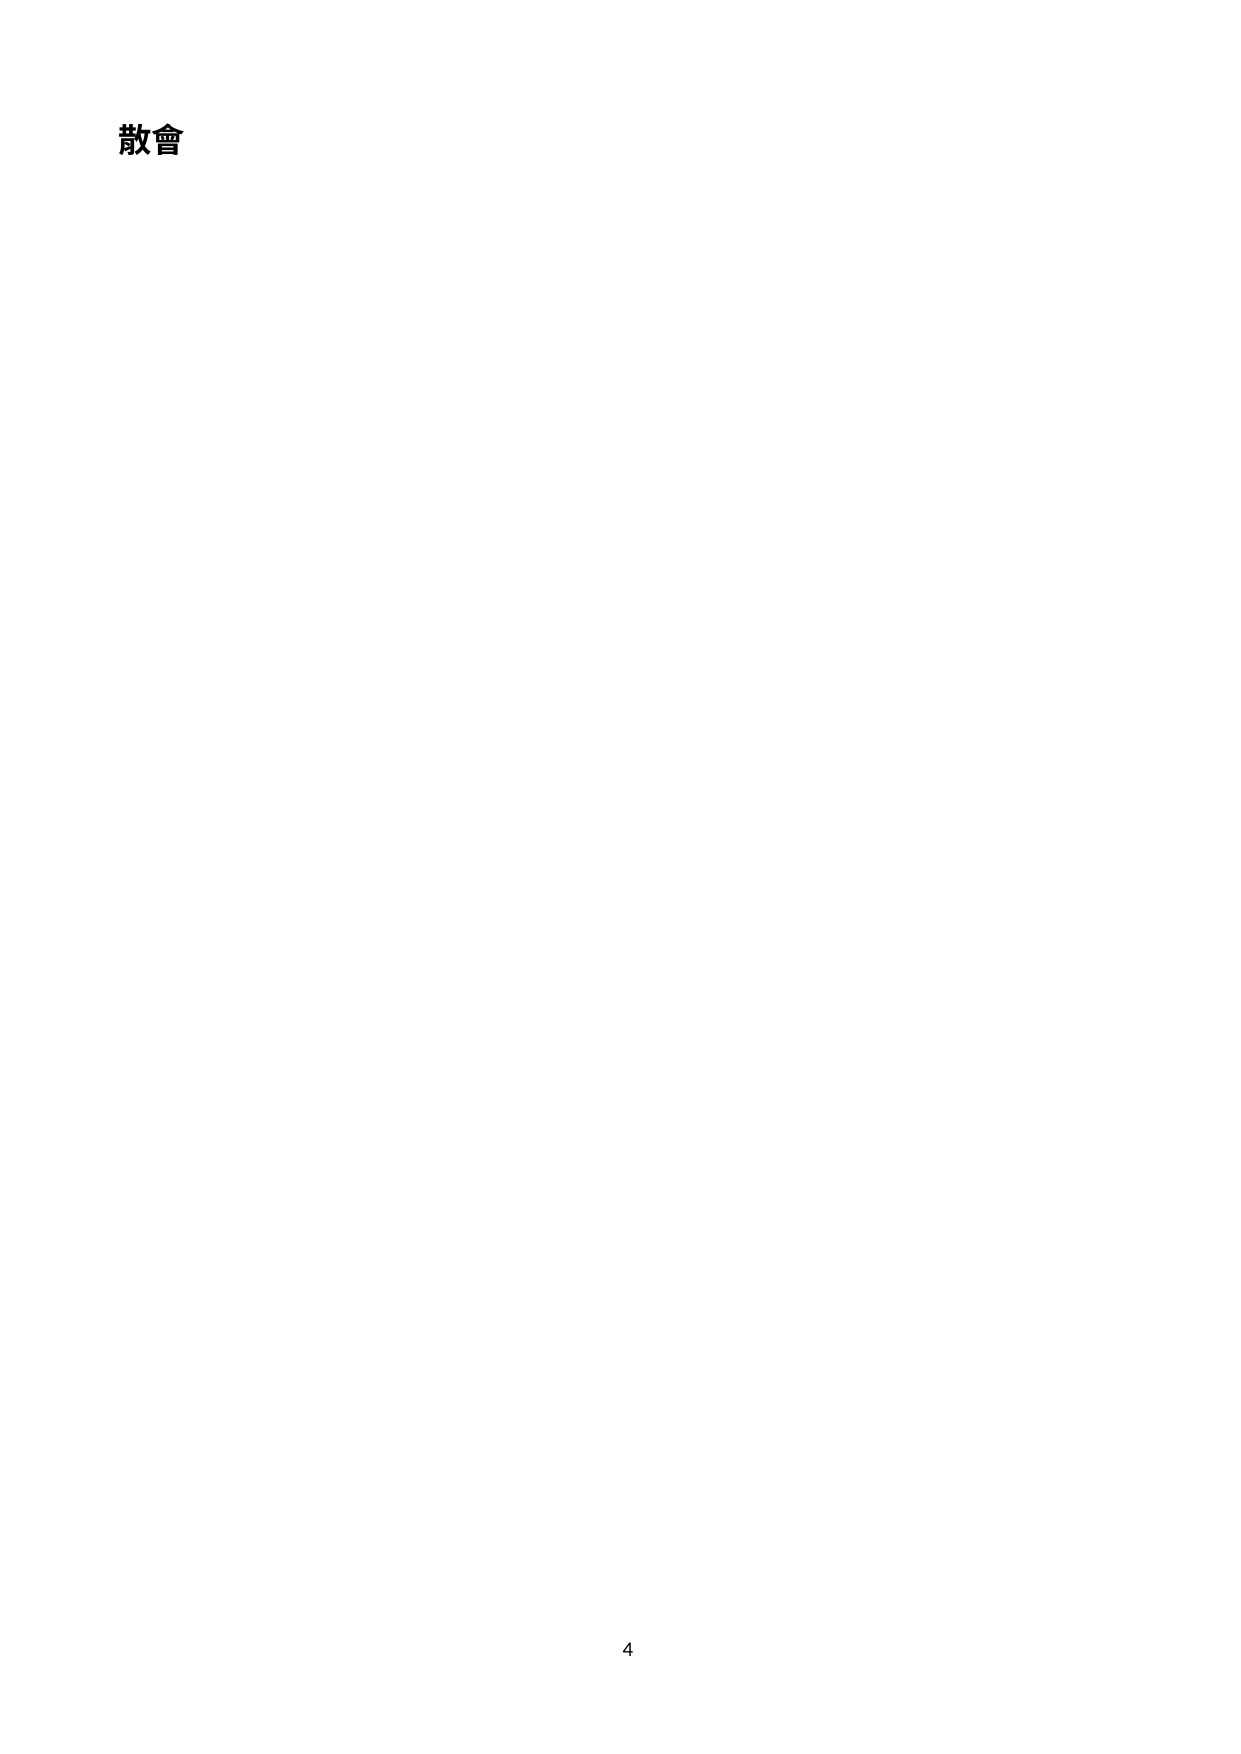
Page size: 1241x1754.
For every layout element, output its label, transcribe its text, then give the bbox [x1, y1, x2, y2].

text 散會 [118, 112, 1138, 162]
